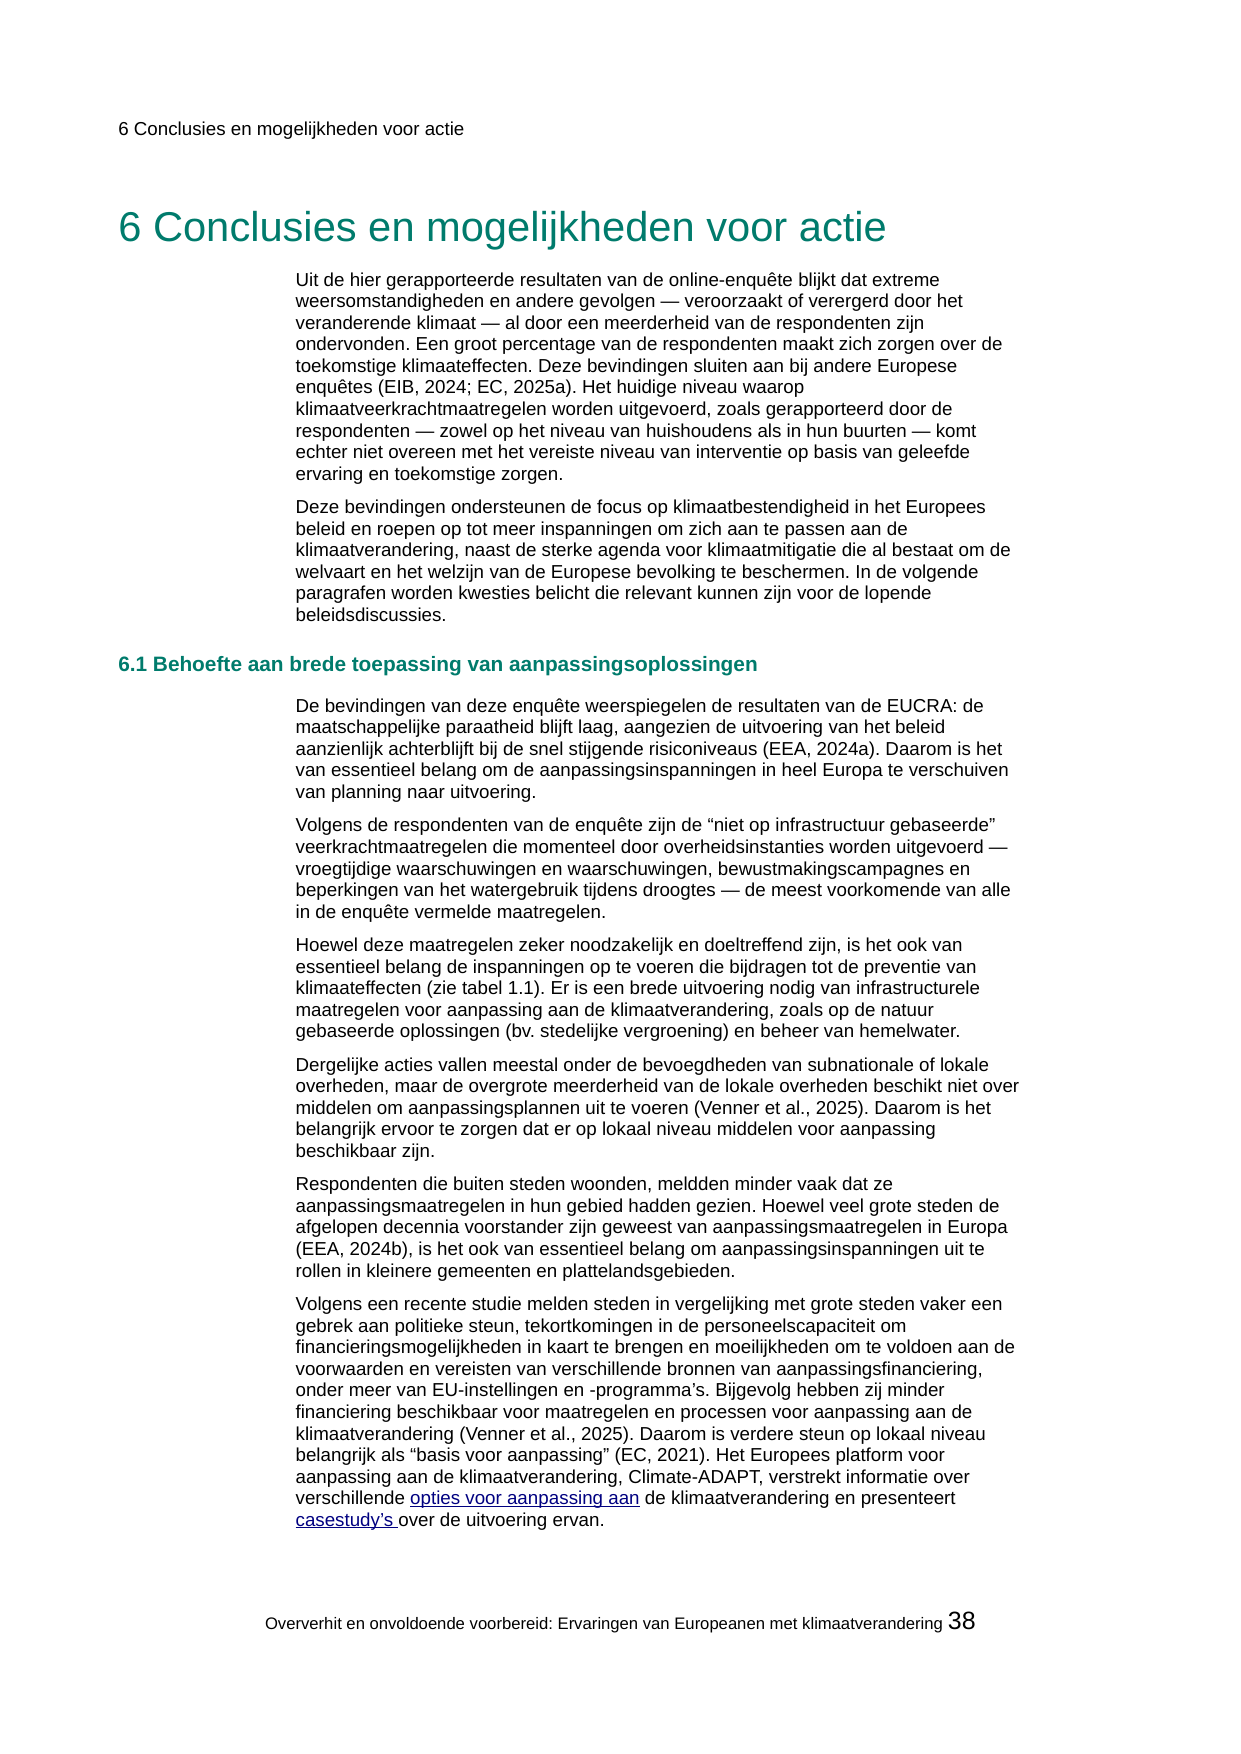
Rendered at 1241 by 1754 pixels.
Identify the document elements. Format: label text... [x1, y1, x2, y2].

text Volgens een recente studie melden steden in vergelijking met grote steden vaker een gebrek aan politieke steun, tekortkomingen in de personeelscapaciteit om financieringsmogelijkheden in kaart te brengen en moeilijkheden om te voldoen aan de voorwaarden en vereisten van verschillende bronnen van aanpassingsfinanciering, onder meer van EU-instellingen en -programma’s. Bijgevolg hebben zij minder financiering beschikbaar voor maatregelen en processen voor aanpassing aan de klimaatverandering (Venner et al., 2025). Daarom is verdere steun op lokaal niveau belangrijk als “basis voor aanpassing” (EC, 2021). Het Europees platform voor aanpassing aan de klimaatverandering, Climate-ADAPT, verstrekt informatie over verschillende opties voor aanpassing aan de klimaatverandering en presenteert casestudy’s over de uitvoering ervan. [295, 1293, 1022, 1530]
text Dergelijke acties vallen meestal onder de bevoegdheden van subnationale of lokale overheden, maar de overgrote meerderheid van de lokale overheden beschikt niet over middelen om aanpassingsplannen uit te voeren (Venner et al., 2025). Daarom is het belangrijk ervoor te zorgen dat er op lokaal niveau middelen voor aanpassing beschikbaar zijn. [295, 1053, 1022, 1161]
text De bevindingen van deze enquête weerspiegelen de resultaten van de EUCRA: de maatschappelijke paraatheid blijft laag, aangezien de uitvoering van het beleid aanzienlijk achterblijft bij de snel stijgende risiconiveaus (EEA, 2024a). Daarom is het van essentieel belang om de aanpassingsinspanningen in heel Europa te verschuiven van planning naar uitvoering. [295, 694, 1022, 802]
subtitle 6 Conclusies en mogelijkheden voor actie [118, 202, 1122, 250]
text Deze bevindingen ondersteunen de focus op klimaatbestendigheid in het Europees beleid en roepen op tot meer inspanningen om zich aan te passen aan de klimaatverandering, naast de sterke agenda voor klimaatmitigatie die al bestaat om de welvaart en het welzijn van de Europese bevolking te beschermen. In de volgende paragrafen worden kwesties belicht die relevant kunnen zijn voor de lopende beleidsdiscussies. [295, 496, 1022, 625]
text Volgens de respondenten van de enquête zijn de “niet op infrastructuur gebaseerde” veerkrachtmaatregelen die momenteel door overheidsinstanties worden uitgevoerd — vroegtijdige waarschuwingen en waarschuwingen, bewustmakingscampagnes en beperkingen van het watergebruik tijdens droogtes — de meest voorkomende van alle in de enquête vermelde maatregelen. [295, 814, 1022, 922]
text Hoewel deze maatregelen zeker noodzakelijk en doeltreffend zijn, is het ook van essentieel belang de inspanningen op te voeren die bijdragen tot de preventie van klimaateffecten (zie tabel 1.1). Er is een brede uitvoering nodig van infrastructurele maatregelen voor aanpassing aan de klimaatverandering, zoals op de natuur gebaseerde oplossingen (bv. stedelijke vergroening) en beheer van hemelwater. [295, 934, 1022, 1042]
text Uit de hier gerapporteerde resultaten van de online-enquête blijkt dat extreme weersomstandigheden en andere gevolgen — veroorzaakt of verergerd door het veranderende klimaat — al door een meerderheid van de respondenten zijn ondervonden. Een groot percentage van de respondenten maakt zich zorgen over de toekomstige klimaateffecten. Deze bevindingen sluiten aan bij andere Europese enquêtes (EIB, 2024; EC, 2025a). Het huidige niveau waarop klimaatveerkrachtmaatregelen worden uitgevoerd, zoals gerapporteerd door de respondenten — zowel op het niveau van huishoudens als in hun buurten — komt echter niet overeen met het vereiste niveau van interventie op basis van geleefde ervaring en toekomstige zorgen. [295, 268, 1022, 484]
text Respondenten die buiten steden woonden, meldden minder vaak dat ze aanpassingsmaatregelen in hun gebied hadden gezien. Hoewel veel grote steden de afgelopen decennia voorstander zijn geweest van aanpassingsmaatregelen in Europa (EEA, 2024b), is het ook van essentieel belang om aanpassingsinspanningen uit te rollen in kleinere gemeenten en plattelandsgebieden. [295, 1173, 1022, 1281]
subtitle 6.1 Behoefte aan brede toepassing van aanpassingsoplossingen [118, 652, 1122, 676]
